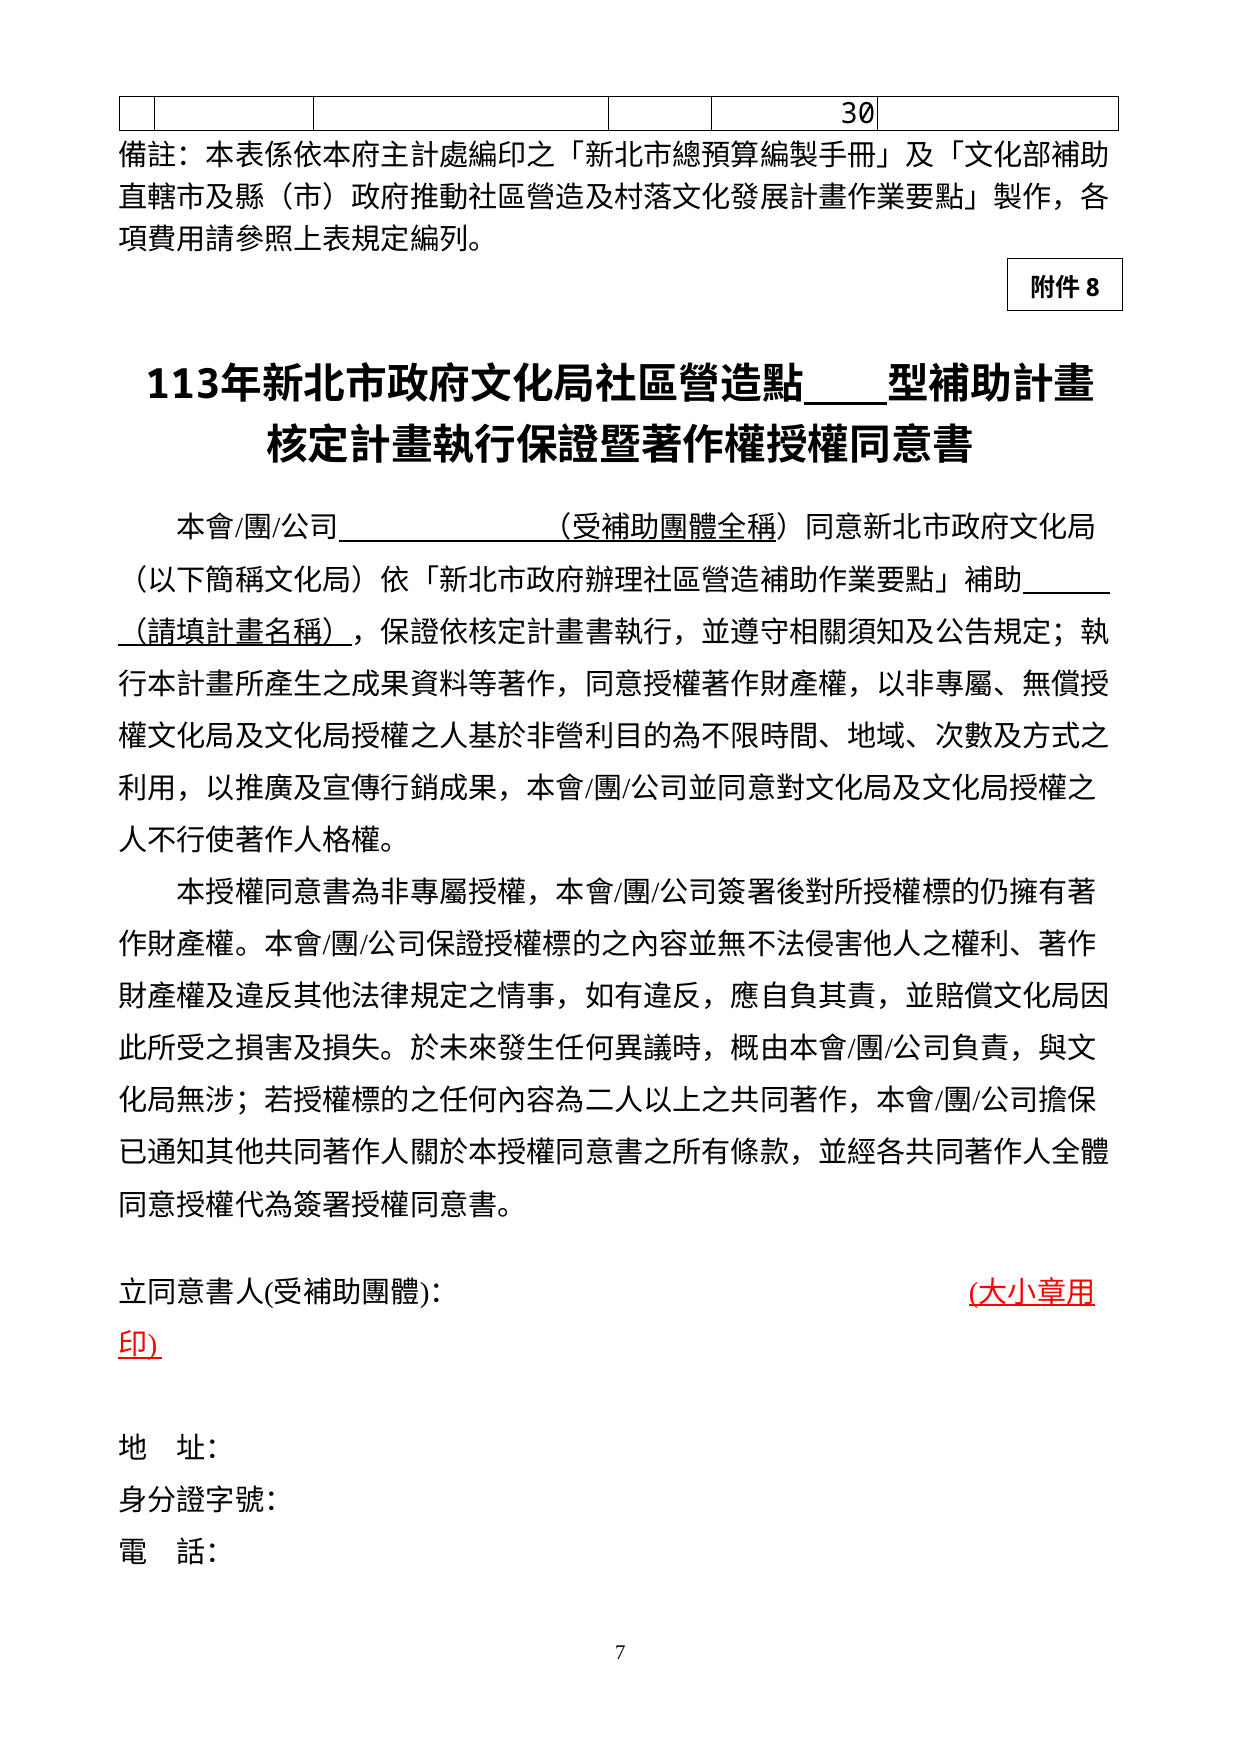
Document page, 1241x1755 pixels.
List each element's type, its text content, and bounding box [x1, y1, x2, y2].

table_cell [120, 97, 154, 130]
table_cell [155, 97, 313, 130]
text 電 話： [118, 1521, 1122, 1573]
text 本會/團/公司 （受補助團體全稱）同意新北市政府文化局（以下簡稱文化局）依「新北市政府辦理社區營造補助作業要點」補助 （請填計畫名稱），保證依核定計畫書執行，並遵守相關須知及公告規定；執行本計畫所產生之成果資料等著作，同意授權著作財產權，以非專屬、無償授權文化局及文化局授權之人基於非營利目的為不限時間、地域、次數及方式之利用，以推廣及宣傳行銷成果，本會/團/公司並同意對文化局及文化局授權之人不行使著作人格權。 [118, 496, 1122, 861]
table_cell 30 [712, 97, 877, 130]
text 附件8 [1017, 267, 1113, 301]
text 本授權同意書為非專屬授權，本會/團/公司簽署後對所授權標的仍擁有著作財產權。本會/團/公司保證授權標的之內容並無不法侵害他人之權利、著作財產權及違反其他法律規定之情事，如有違反，應自負其責，並賠償文化局因此所受之損害及損失。於未來發生任何異議時，概由本會/團/公司負責，與文化局無涉；若授權標的之任何內容為二人以上之共同著作，本會/團/公司擔保已通知其他共同著作人關於本授權同意書之所有條款，並經各共同著作人全體同意授權代為簽署授權同意書。 [118, 861, 1122, 1225]
text 身分證字號： [118, 1469, 1122, 1521]
text 地 址： [118, 1417, 1122, 1469]
text 備註：本表係依本府主計處編印之「新北市總預算編製手冊」及「文化部補助直轄市及縣（市）政府推動社區營造及村落文化發展計畫作業要點」製作，各項費用請參照上表規定編列。 [118, 131, 1122, 258]
text 113年新北市政府文化局社區營造點 型補助計畫 [118, 350, 1122, 411]
table_cell [878, 97, 1118, 130]
text 立同意書人(受補助團體)： (大小章用印) [118, 1261, 1122, 1365]
table_cell [609, 97, 711, 130]
table_cell [314, 97, 608, 130]
text 核定計畫執行保證暨著作權授權同意書 [118, 411, 1122, 471]
